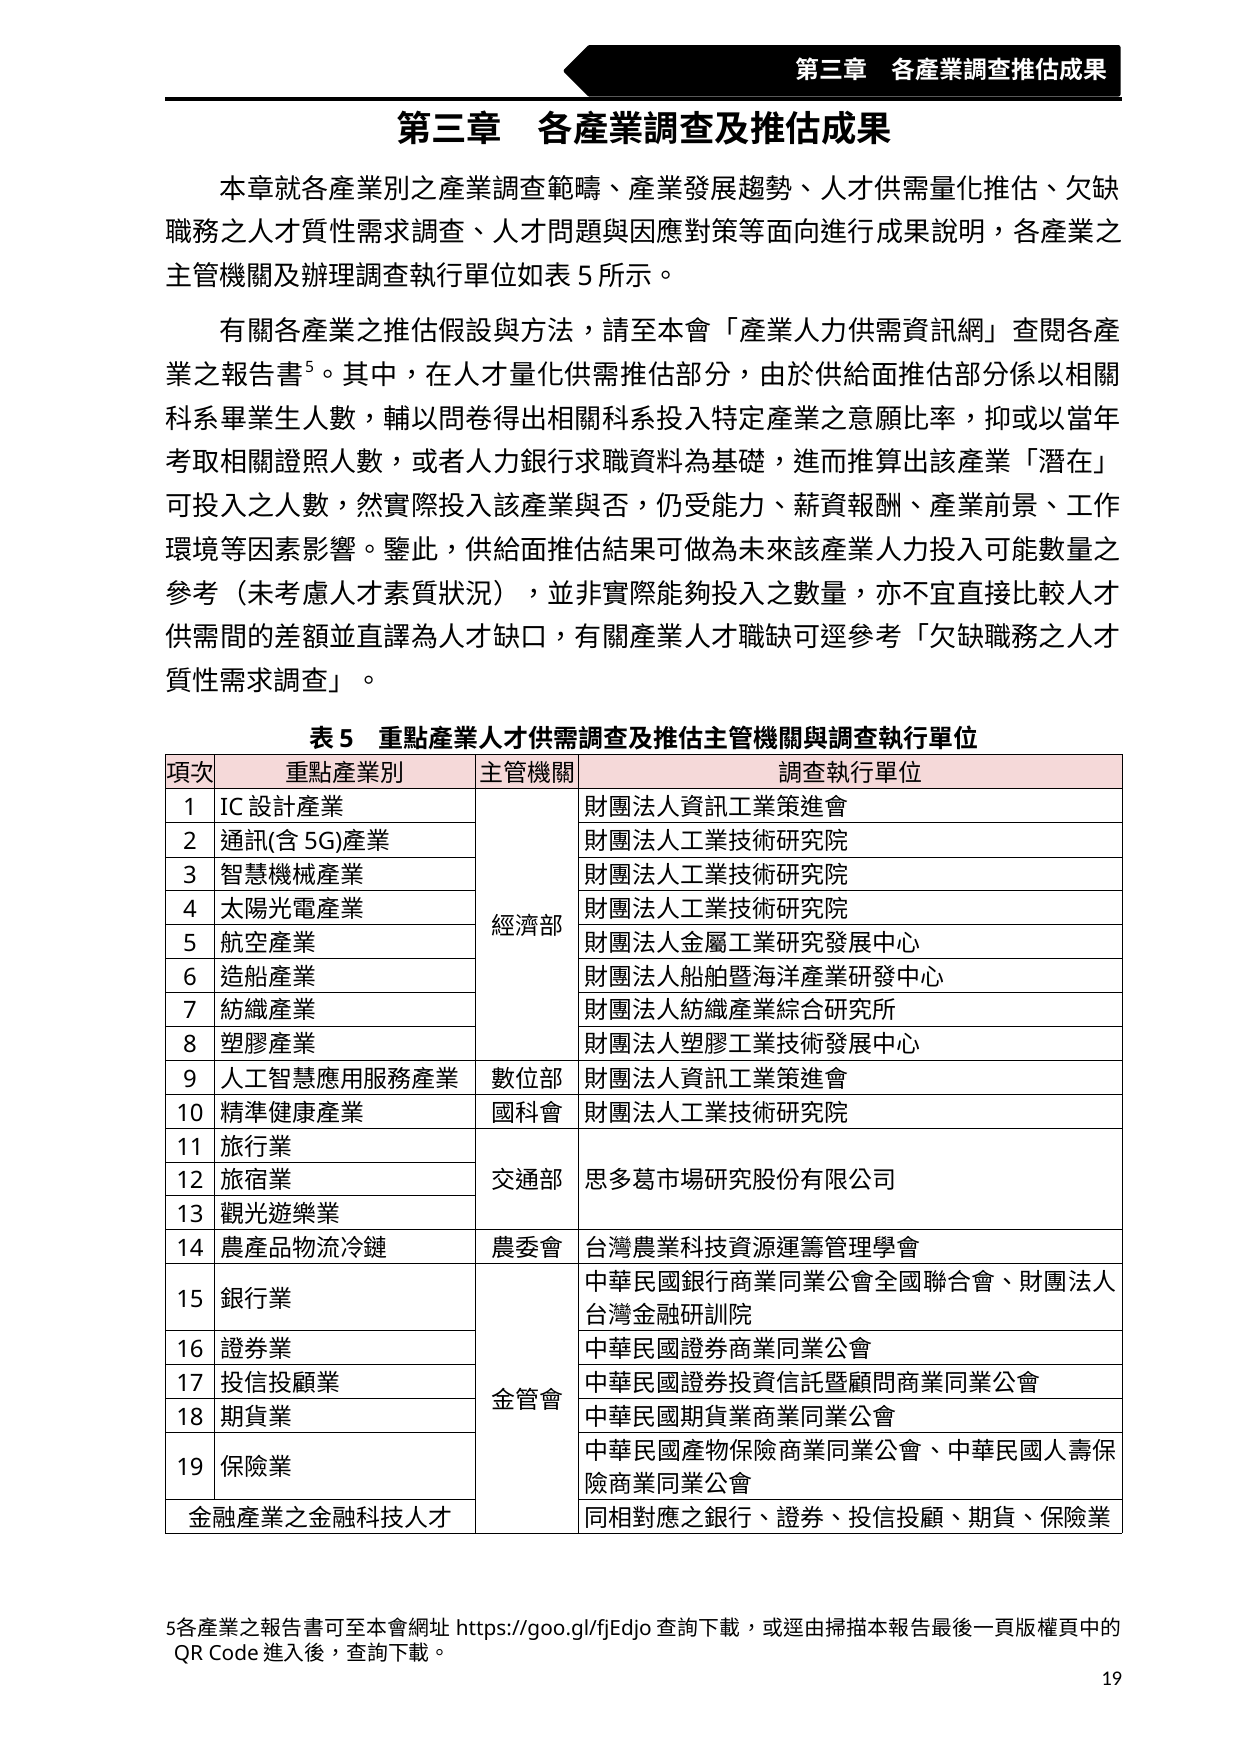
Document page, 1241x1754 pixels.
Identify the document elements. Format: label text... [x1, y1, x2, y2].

table_cell 14 [166, 1230, 214, 1263]
table_cell 財團法人工業技術研究院 [579, 858, 1122, 890]
table_cell 紡織產業 [215, 993, 475, 1026]
table_header 重點產業別 [215, 755, 475, 788]
table_cell 投信投顧業 [215, 1365, 475, 1398]
table_cell 財團法人工業技術研究院 [579, 1095, 1122, 1128]
table_cell 1 [166, 789, 214, 822]
table_cell 中華民國證券投資信託暨顧問商業同業公會 [579, 1365, 1122, 1398]
table_cell 觀光遊樂業 [215, 1196, 475, 1229]
table_cell 中華民國期貨業商業同業公會 [579, 1399, 1122, 1432]
table_cell 旅宿業 [215, 1163, 475, 1195]
table_cell 4 [166, 891, 214, 924]
table_cell 財團法人紡織產業綜合研究所 [579, 993, 1122, 1026]
subtitle 第三章 各產業調查及推估成果 [165, 101, 1122, 152]
text 各產業之報告書可至本會網址https://goo.gl/fjEdjo查詢下載，或逕由掃描本報告最後一頁版權頁中的QR Code進入後，查詢下載。 [165, 1615, 1122, 1665]
table_cell 5 [166, 925, 214, 958]
table_cell 財團法人資訊工業策進會 [579, 789, 1122, 822]
table_cell 國科會 [476, 1095, 578, 1128]
table_cell 10 [166, 1095, 214, 1128]
table_cell 財團法人工業技術研究院 [579, 891, 1122, 924]
table_cell 財團法人資訊工業策進會 [579, 1061, 1122, 1094]
table_cell 農委會 [476, 1230, 578, 1263]
table_cell 金管會 [476, 1264, 578, 1533]
table_header 調查執行單位 [579, 755, 1122, 788]
table_cell 9 [166, 1061, 214, 1094]
table_cell 16 [166, 1331, 214, 1364]
table_cell 12 [166, 1163, 214, 1195]
table_cell 同相對應之銀行、證券、投信投顧、期貨、保險業 [579, 1500, 1122, 1533]
table_cell 18 [166, 1399, 214, 1432]
table_cell 數位部 [476, 1061, 578, 1094]
text 表5 重點產業人才供需調查及推估主管機關與調查執行單位 [165, 718, 1122, 754]
table_cell 13 [166, 1196, 214, 1229]
table_cell 期貨業 [215, 1399, 475, 1432]
table_cell 6 [166, 959, 214, 992]
table_cell 通訊(含5G)產業 [215, 823, 475, 856]
table_header 項次 [166, 755, 214, 788]
table_cell 人工智慧應用服務產業 [215, 1061, 475, 1094]
table_cell 財團法人船舶暨海洋產業研發中心 [579, 959, 1122, 992]
table_cell 思多葛市場研究股份有限公司 [579, 1129, 1122, 1229]
table_cell IC設計產業 [215, 789, 475, 822]
table_cell 證券業 [215, 1331, 475, 1364]
table_cell 中華民國產物保險商業同業公會、中華民國人壽保險商業同業公會 [579, 1433, 1122, 1499]
table_cell 旅行業 [215, 1129, 475, 1162]
table_cell 11 [166, 1129, 214, 1162]
table_cell 保險業 [215, 1433, 475, 1499]
text 本章就各產業別之產業調查範疇、產業發展趨勢、人才供需量化推估、欠缺職務之人才質性需求調查、人才問題與因應對策等面向進行成果說明，各產業之主管機關及辦理調查執行單位如表5所示。 [165, 163, 1122, 294]
table_cell 15 [166, 1264, 214, 1330]
table_cell 19 [166, 1433, 214, 1499]
table_cell 銀行業 [215, 1264, 475, 1330]
table_cell 金融產業之金融科技人才 [166, 1500, 475, 1533]
table_cell 財團法人工業技術研究院 [579, 823, 1122, 856]
table_cell 經濟部 [476, 789, 578, 1059]
table_cell 精準健康產業 [215, 1095, 475, 1128]
table_cell 財團法人塑膠工業技術發展中心 [579, 1027, 1122, 1059]
table_cell 智慧機械產業 [215, 858, 475, 890]
table_header 主管機關 [476, 755, 578, 788]
table_cell 交通部 [476, 1129, 578, 1229]
table_cell 8 [166, 1027, 214, 1059]
table_cell 7 [166, 993, 214, 1026]
table_cell 太陽光電產業 [215, 891, 475, 924]
text 有關各產業之推估假設與方法，請至本會「產業人力供需資訊網」查閱各產業之報告書。其中，在人才量化供需推估部分，由於供給面推估部分係以相關科系畢業生人數，輔以問卷得出相關科系投入特定產業之意願比率，抑或以當年考取相關證照人數，或者人力銀行求職資料為基礎，進而推算出該產業「潛在」可投入之人數，然實際投入該產業與否，仍受能力、薪資報酬、產業前景、工作環境等因素影響。鑒此，供給面推估結果可做為未來該產業人力投入可能數量之參考（未考慮人才素質狀況），並非實際能夠投入之數量，亦不宜直接比較人才供需間的差額並直譯為人才缺口，有關產業人才職缺可逕參考「欠缺職務之人才質性需求調查」。 [165, 306, 1122, 699]
table_cell 航空產業 [215, 925, 475, 958]
table_cell 中華民國證券商業同業公會 [579, 1331, 1122, 1364]
table_cell 中華民國銀行商業同業公會全國聯合會、財團法人台灣金融研訓院 [579, 1264, 1122, 1330]
table_cell 塑膠產業 [215, 1027, 475, 1059]
table_cell 3 [166, 858, 214, 890]
table_cell 造船產業 [215, 959, 475, 992]
table_cell 17 [166, 1365, 214, 1398]
table_cell 台灣農業科技資源運籌管理學會 [579, 1230, 1122, 1263]
table_cell 財團法人金屬工業研究發展中心 [579, 925, 1122, 958]
table_cell 2 [166, 823, 214, 856]
table_cell 農產品物流冷鏈 [215, 1230, 475, 1263]
